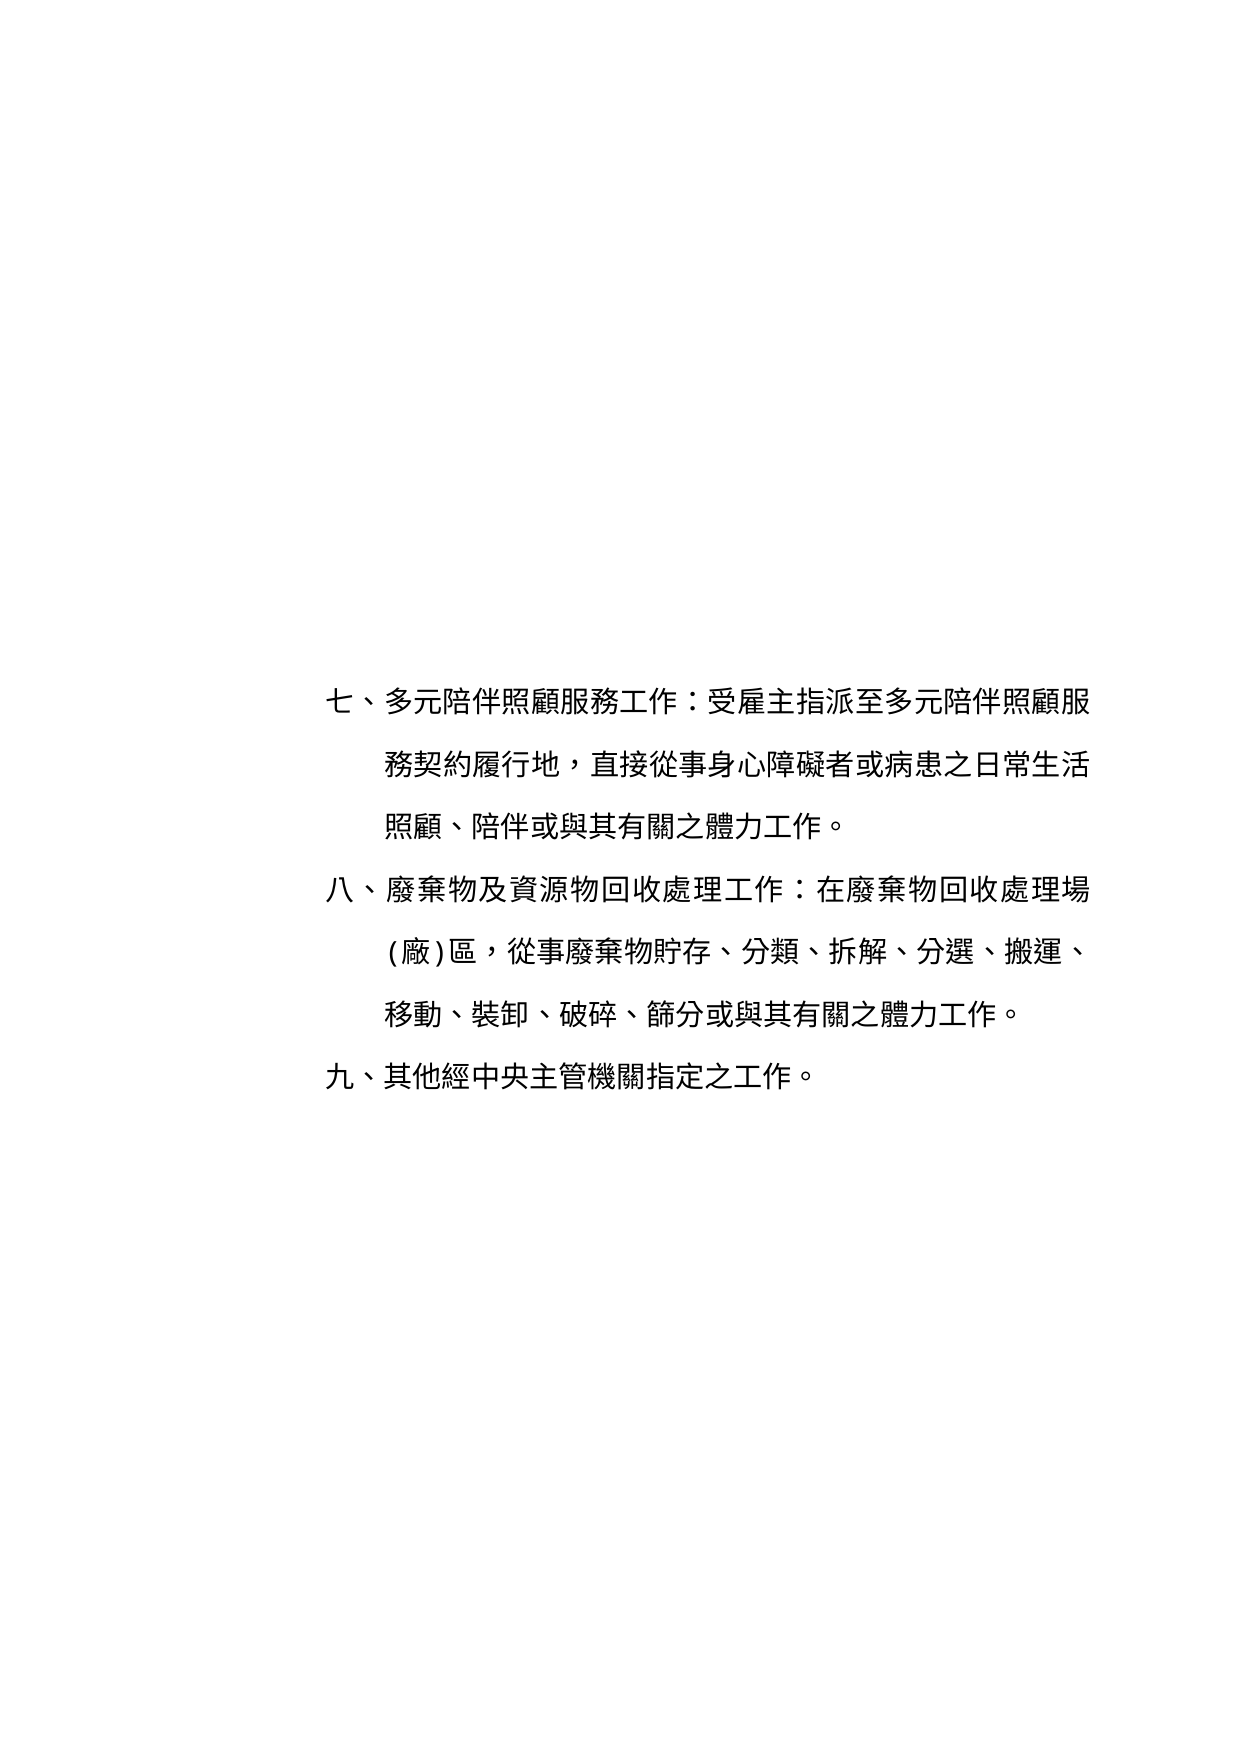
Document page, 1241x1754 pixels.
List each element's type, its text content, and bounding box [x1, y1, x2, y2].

text 九、其他經中央主管機關指定之工作。 [325, 1033, 1092, 1096]
text 七、多元陪伴照顧服務工作：受雇主指派至多元陪伴照顧服務契約履行地，直接從事身心障礙者或病患之日常生活照顧、陪伴或與其有關之體力工作。 [325, 658, 1092, 846]
text 八、廢棄物及資源物回收處理工作：在廢棄物回收處理場(廠)區，從事廢棄物貯存、分類、拆解、分選、搬運、移動、裝卸、破碎、篩分或與其有關之體力工作。 [325, 846, 1092, 1033]
